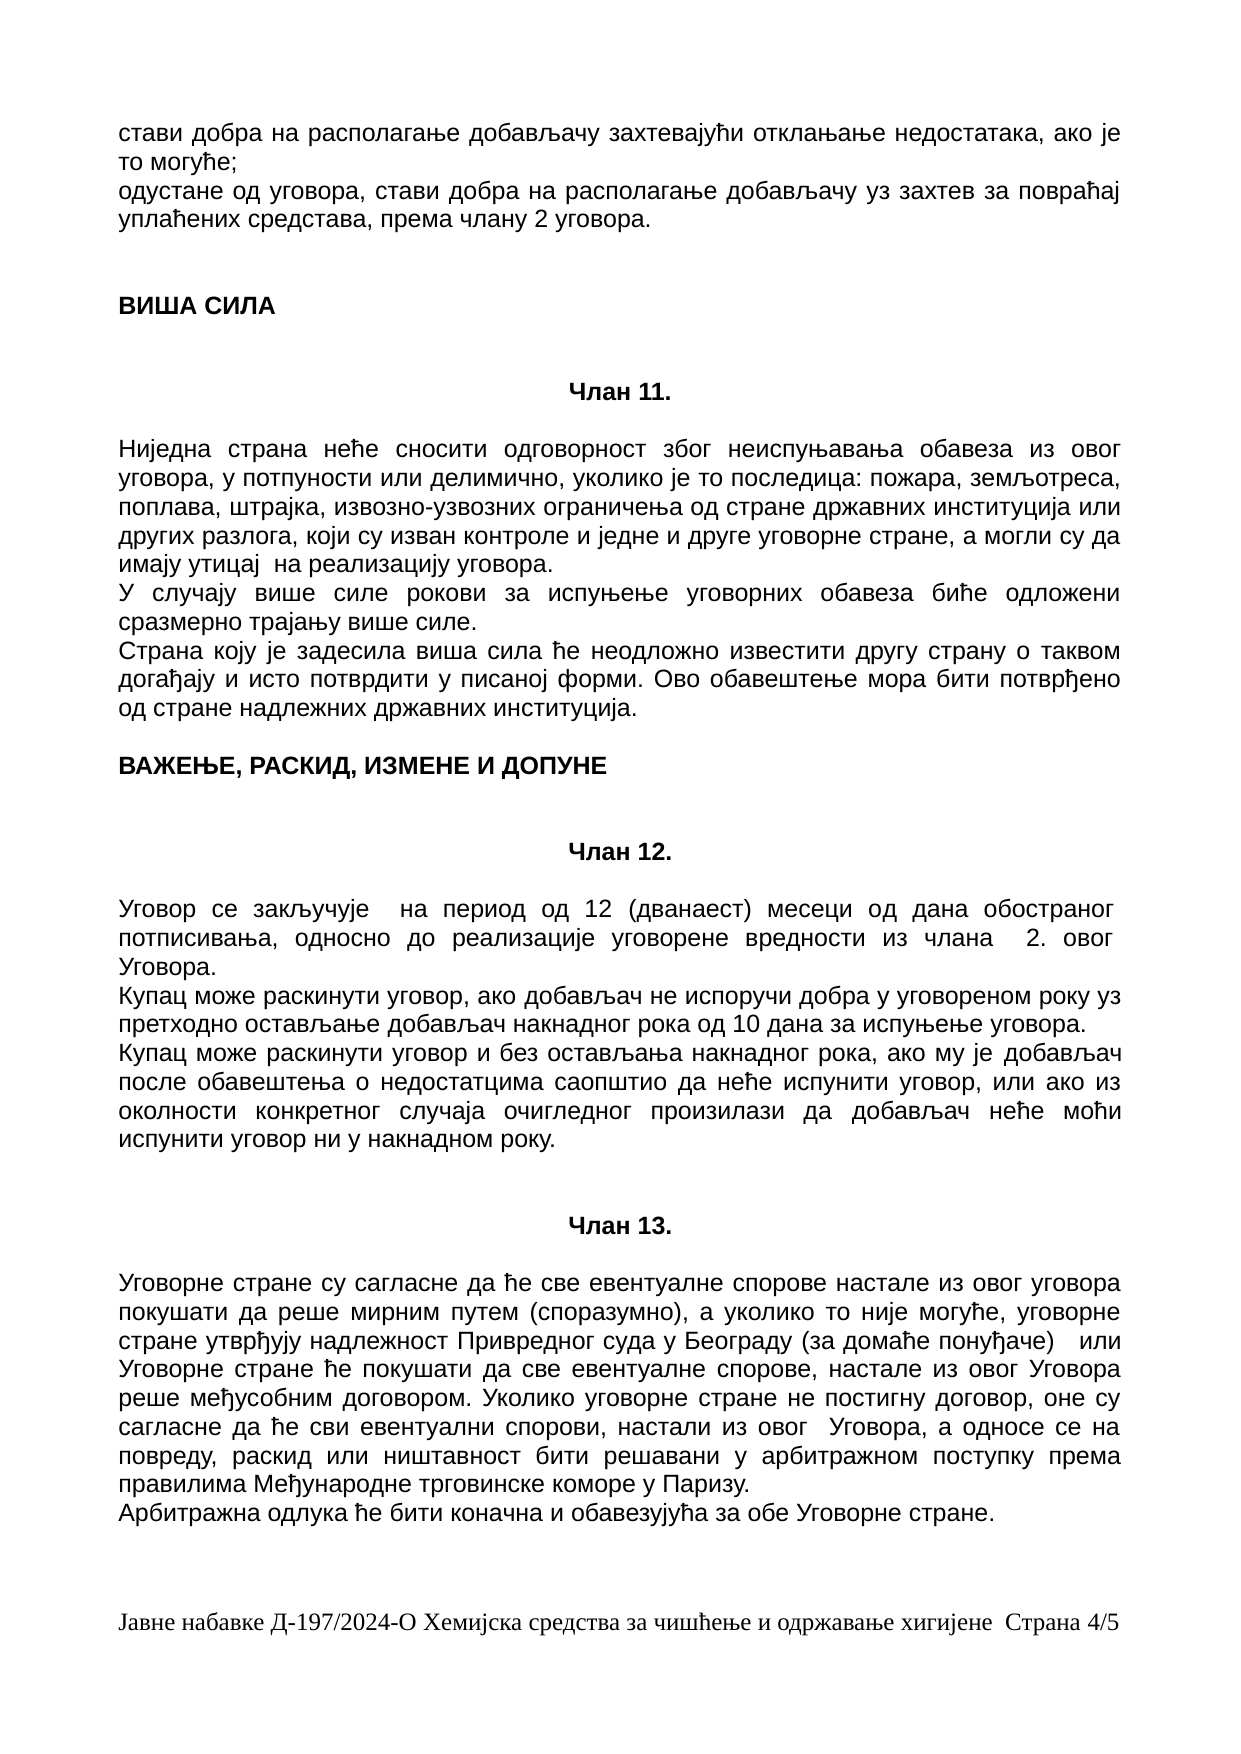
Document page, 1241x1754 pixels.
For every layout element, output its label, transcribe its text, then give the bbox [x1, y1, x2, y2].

text ВАЖЕЊЕ, РАСКИД, ИЗМЕНЕ И ДОПУНЕ [118, 751, 1122, 779]
text Арбитражна одлука ће бити коначна и обавезујућа за обе Уговорне стране. [118, 1498, 1122, 1527]
text Члан 11. [118, 377, 1122, 406]
text Купац може раскинути уговор и без остављања накнадног рока, ако му је добављач после обавештења о недостатцима саопштио да неће испунити уговор, или ако из околности конкретног случаја очигледног произилази да добављач неће моћи испунити уговор ни у накнадном року. [118, 1038, 1122, 1153]
text Члан 13. [118, 1211, 1122, 1239]
text Уговорне стране су сагласне да ће све евентуалне спорове настале из овог уговора покушати да реше мирним путем (споразумно), а уколико то није могуће, уговорне стране утврђују надлежност Привредног суда у Београду (за домаће понуђаче) или Уговорне стране ће покушати да све евентуалне спорове, настале из овог Уговора реше међусобним договором. Уколико уговорне стране не постигну договор, оне су сагласне да ће сви евентуални спорови, настали из овог Уговора, а односе се на повреду, раскид или ништавност бити решавани у арбитражном поступку према правилима Међународне трговинске коморе у Паризу. [118, 1268, 1122, 1498]
text стави добра на располагање добављачу захтевајући отклањање недостатака, ако је то могуће; [118, 118, 1122, 176]
text Страна коју је задесила виша сила ће неодложно известити другу страну о таквом догађају и исто потврдити у писаној форми. Ово обавештење мора бити потврђено од стране надлежних државних институција. [118, 636, 1122, 722]
text Члан 12. [118, 837, 1122, 866]
text ВИША СИЛА [118, 291, 1122, 319]
text У случају више силе рокови за испуњење уговорних обавеза биће одложени сразмерно трајању више силе. [118, 578, 1122, 636]
text Купац може раскинути уговор, ако добављач не испоручи добра у уговореном року уз претходно остављање добављач накнадног рока од 10 дана за испуњење уговора. [118, 981, 1122, 1038]
text Уговор се закључује на период од 12 (дванаест) месеци од дана обостраног потписивања, односно до реализације уговорене вредности из члана 2. овог Уговора. [118, 894, 1114, 981]
text одустане од уговора, стави добра на располагање добављачу уз захтев за повраћај уплаћених средстава, према члану 2 уговора. [118, 176, 1122, 233]
text Ниједна страна неће сносити одговорност због неиспуњавања обавеза из овог уговора, у потпуности или делимично, уколико је то последица: пожара, земљотреса, поплава, штрајка, извозно-узвозних ограничења од стране државних институција или других разлога, који су изван контроле и једне и друге уговорне стране, а могли су да имају утицај на реализацију уговора. [118, 434, 1122, 578]
